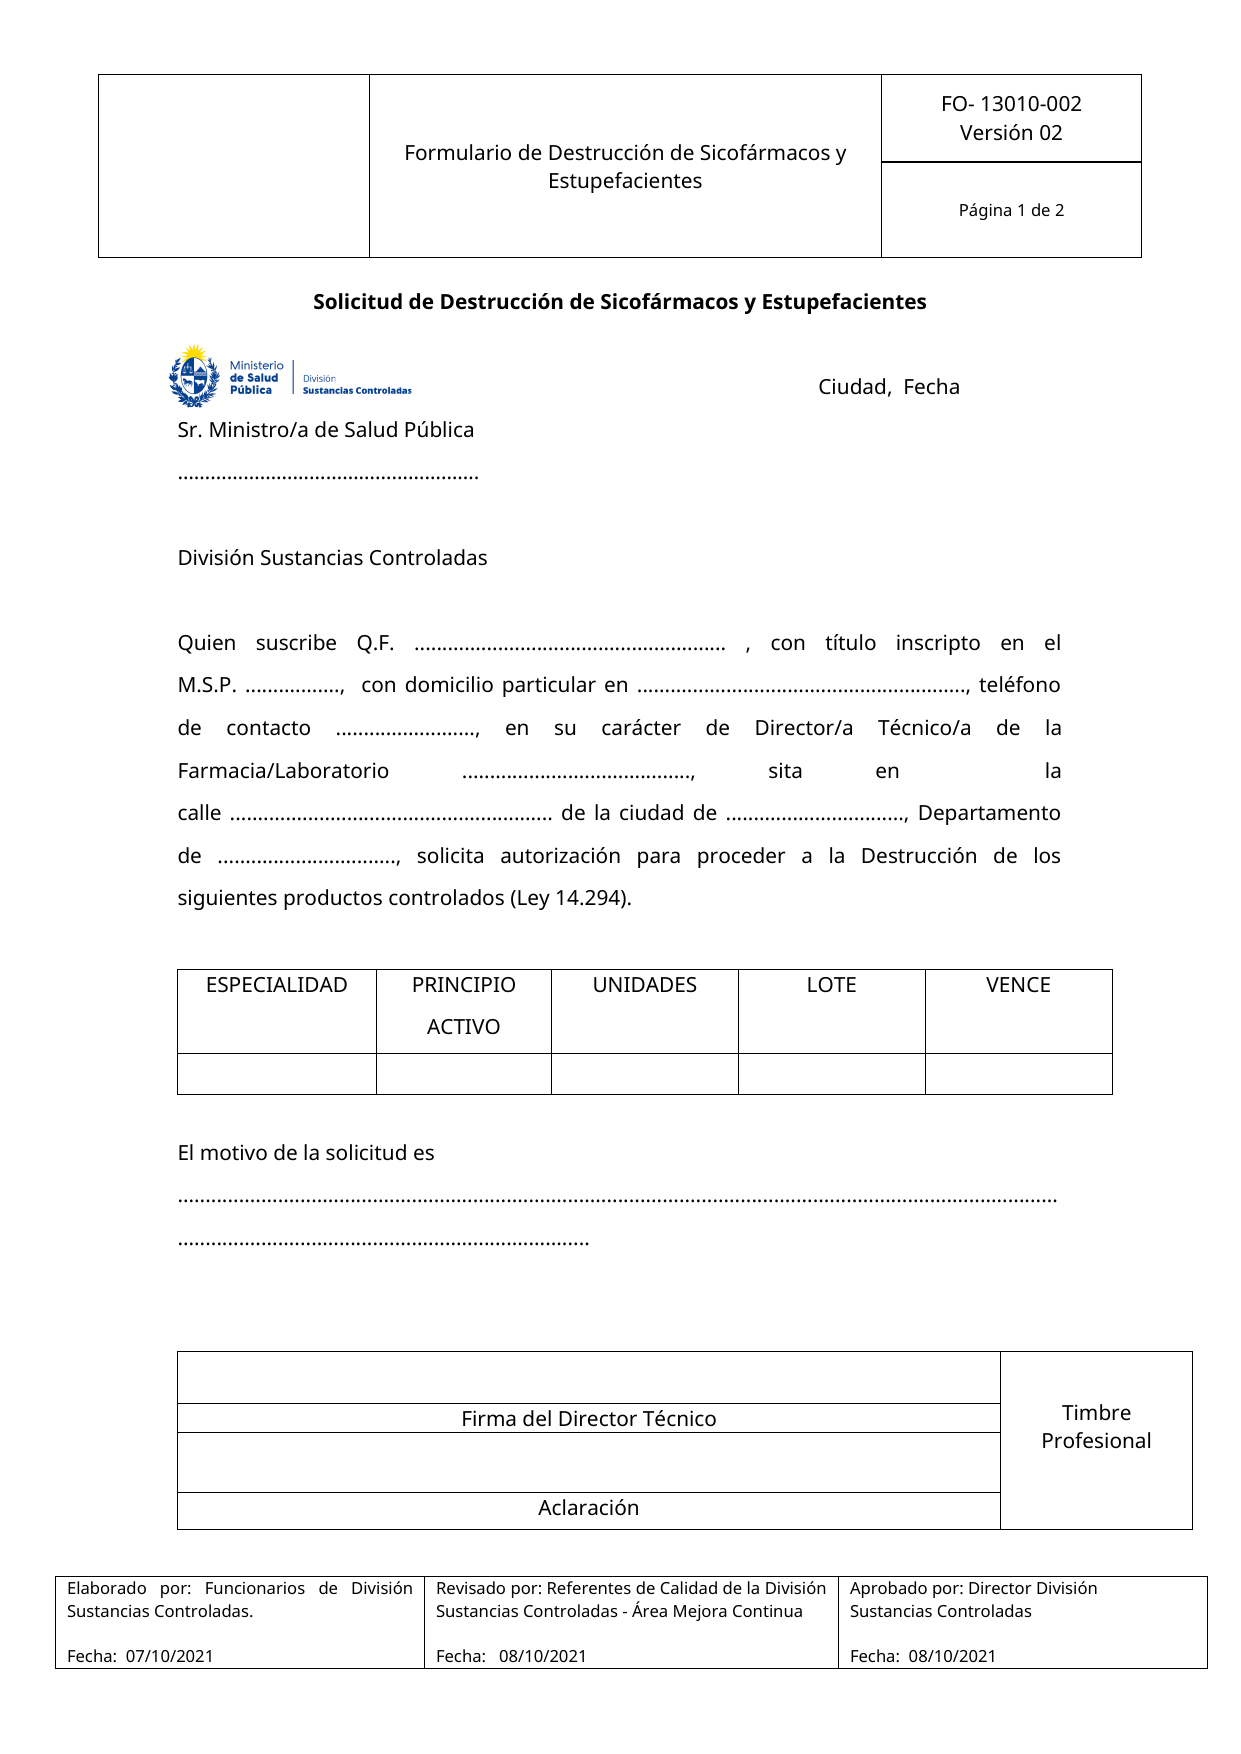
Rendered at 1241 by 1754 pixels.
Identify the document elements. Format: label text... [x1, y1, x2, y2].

table_header PRINCIPIO ACTIVO [377, 970, 551, 1053]
text Sr. Ministro/a de Salud Pública [177, 415, 1063, 443]
text Quien suscribe Q.F. ........................................................ , con título inscripto en el M.S.P. ................., con domicilio particular en ..........................................................., teléfono de contacto ........................., en su carácter de Director/a Técnico/a de la Farmacia/Laboratorio ........................................., sita en la calle .......................................................... de la ciudad de ................................, Departamento de ................................, solicita autorización para proceder a la Destrucción de los siguientes productos controlados (Ley 14.294). [177, 628, 1063, 912]
text ………………………………………………. [177, 457, 1063, 486]
table_header LOTE [739, 970, 925, 1053]
table_cell [926, 1054, 1112, 1094]
table_cell [377, 1054, 551, 1094]
table_cell [552, 1054, 738, 1094]
table_header ESPECIALIDAD [178, 970, 376, 1053]
table_cell Aclaración [178, 1493, 1000, 1529]
table_header UNIDADES [552, 970, 738, 1053]
table_cell [178, 1054, 376, 1094]
text División Sustancias Controladas [177, 543, 1063, 571]
table_header Timbre Profesional [1001, 1352, 1192, 1529]
table_header [178, 1352, 1000, 1403]
text Ciudad, Fecha [693, 372, 1021, 401]
text ........................................................................................................................................................................................................................................ [177, 1181, 1063, 1252]
text Solicitud de Destrucción de Sicofármacos y Estupefacientes [177, 287, 1063, 316]
table_header VENCE [926, 970, 1112, 1053]
table_cell Firma del Director Técnico [178, 1404, 1000, 1432]
table_cell [178, 1433, 1000, 1492]
text El motivo de la solicitud es [177, 1138, 1063, 1166]
table_cell [739, 1054, 925, 1094]
